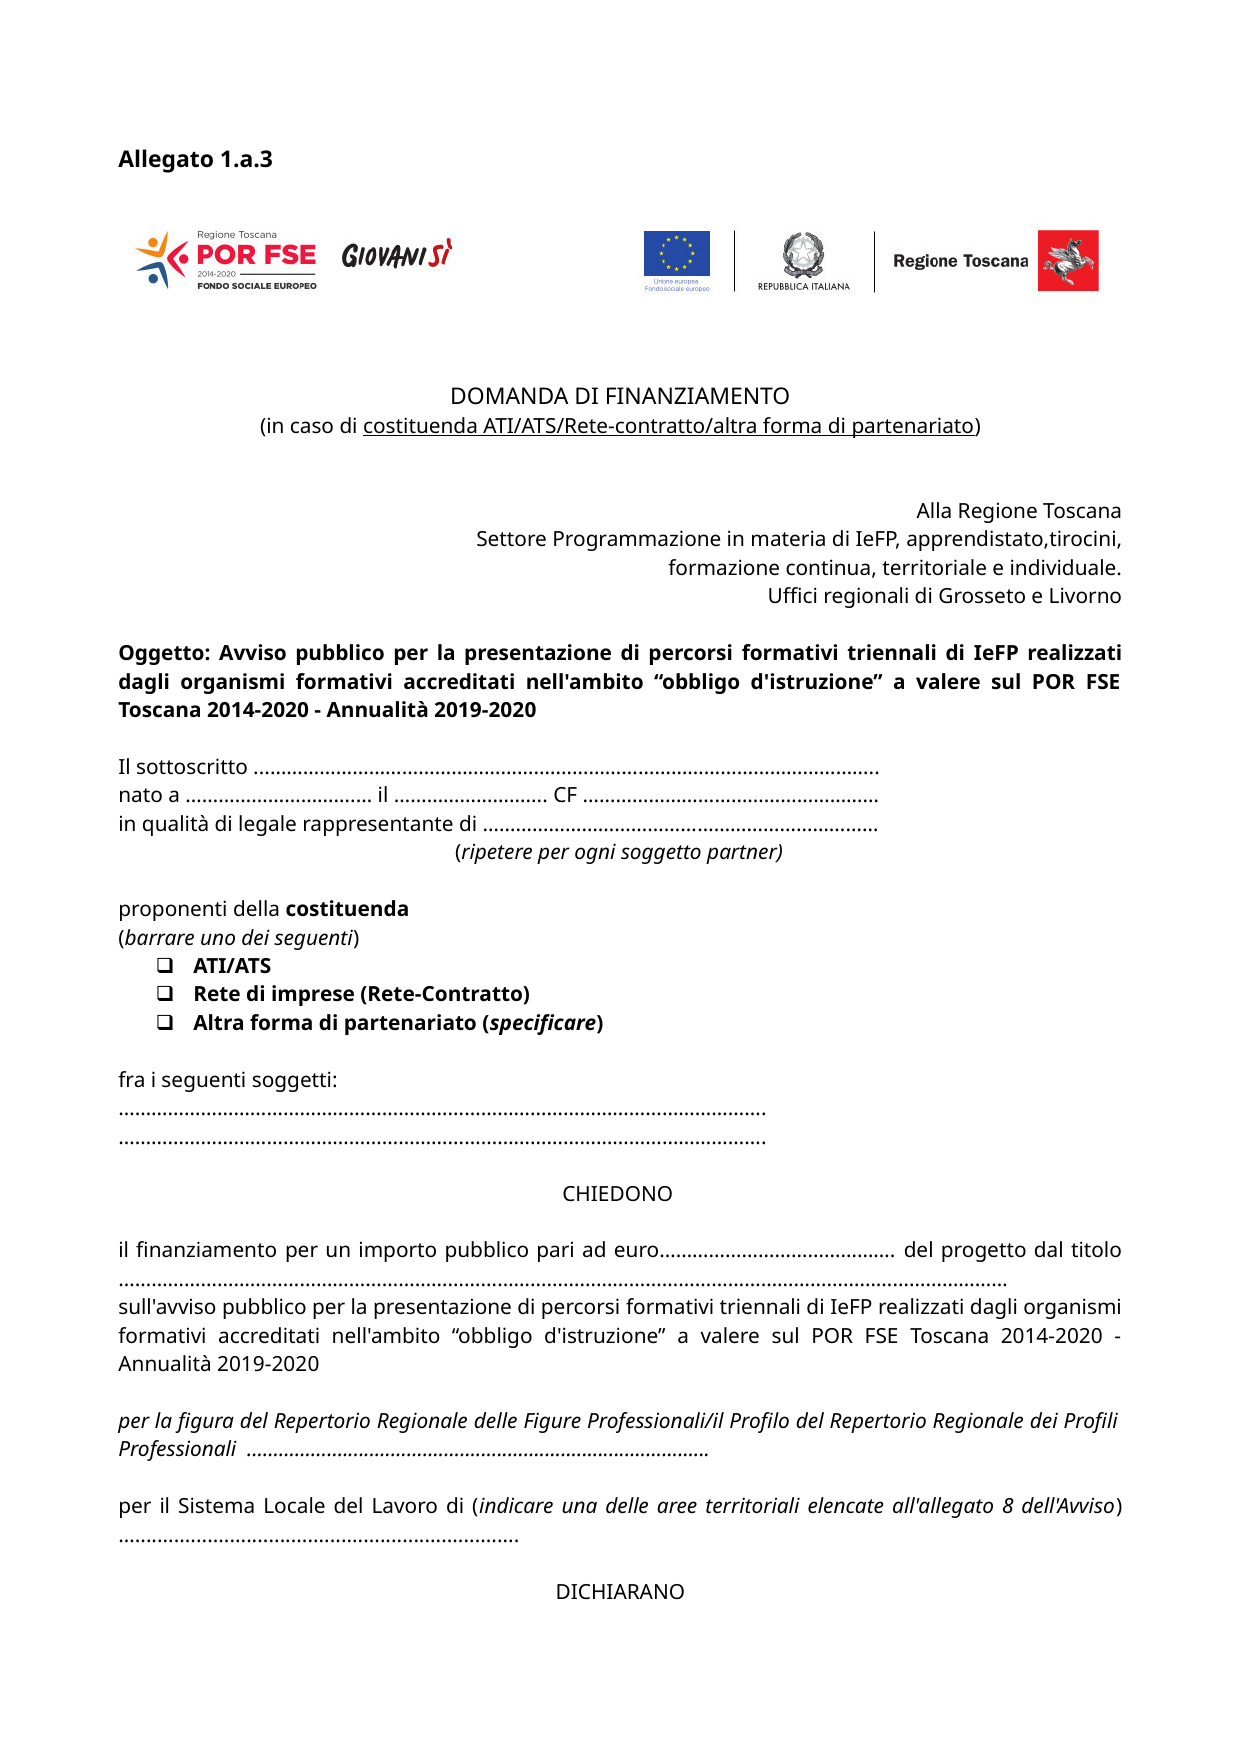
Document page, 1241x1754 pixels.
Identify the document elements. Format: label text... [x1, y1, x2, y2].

text (in caso di costituenda ATI/ATS/Rete-contratto/altra forma di partenariato) [118, 411, 1122, 439]
list ATI/ATS [156, 951, 1122, 979]
text DOMANDA DI FINANZIAMENTO [118, 379, 1122, 411]
text fra i seguenti soggetti: [118, 1065, 1122, 1093]
picture [120, 207, 1118, 323]
list Altra forma di partenariato (specificare) [156, 1008, 1122, 1036]
subtitle Allegato 1.a.3 [118, 143, 1122, 174]
text per la figura del Repertorio Regionale delle Figure Professionali/il Profilo del Repertorio Regionale dei Profili Professionali ………………..................................................................... [118, 1406, 1122, 1463]
text ………………………………………………………………………………………………………. [118, 1122, 1122, 1150]
text per il Sistema Locale del Lavoro di (indicare una delle aree territoriali elencate all'allegato 8 dell'Avviso) …..................................................................... [118, 1491, 1122, 1548]
text (barrare uno dei seguenti) [118, 923, 1122, 951]
text CHIEDONO [118, 1179, 1122, 1207]
text nato a ………………………….… il …………………….... CF ……………………………………………… [118, 781, 1122, 809]
text DICHIARANO [118, 1577, 1122, 1605]
text in qualità di legale rappresentante di ……………………………………………………………… [118, 809, 1122, 837]
text ………………………………………………………………………………………………………. [118, 1093, 1122, 1122]
text Oggetto: Avviso pubblico per la presentazione di percorsi FORMATIVI TRIENNALI DI IeFP realizzati dagli organismi formativi accreditati nell'ambito “obbligo d'istruzione” a valere sul POR FSE Toscana 2014-2020 - Annualità 2019-2020 [118, 638, 1122, 724]
text Settore Programmazione in materia di IeFP, apprendistato,tirocini, [118, 524, 1122, 553]
text Uffici regionali di Grosseto e Livorno [118, 581, 1122, 610]
text proponenti della costituenda [118, 894, 1122, 923]
text Alla Regione Toscana [118, 496, 1122, 524]
text Il sottoscritto ...………………………………………….…………………………………………………….. [118, 752, 1122, 781]
text il finanziamento per un importo pubblico pari ad euro……………………………………. del progetto dal titolo ……………………………………………………………………………………………………………………………………………… [118, 1236, 1122, 1292]
text sull'avviso pubblico per la presentazione di percorsi FORMATIVI TRIENNALI DI IeFP realizzati dagli organismi formativi accreditati nell'ambito “obbligo d'istruzione” a valere sul POR FSE Toscana 2014-2020 - Annualità 2019-2020 [118, 1292, 1122, 1378]
list Rete di imprese (Rete-Contratto) [156, 979, 1122, 1008]
text (ripetere per ogni soggetto partner) [118, 837, 1122, 866]
text formazione continua, territoriale e individuale. [118, 553, 1122, 581]
